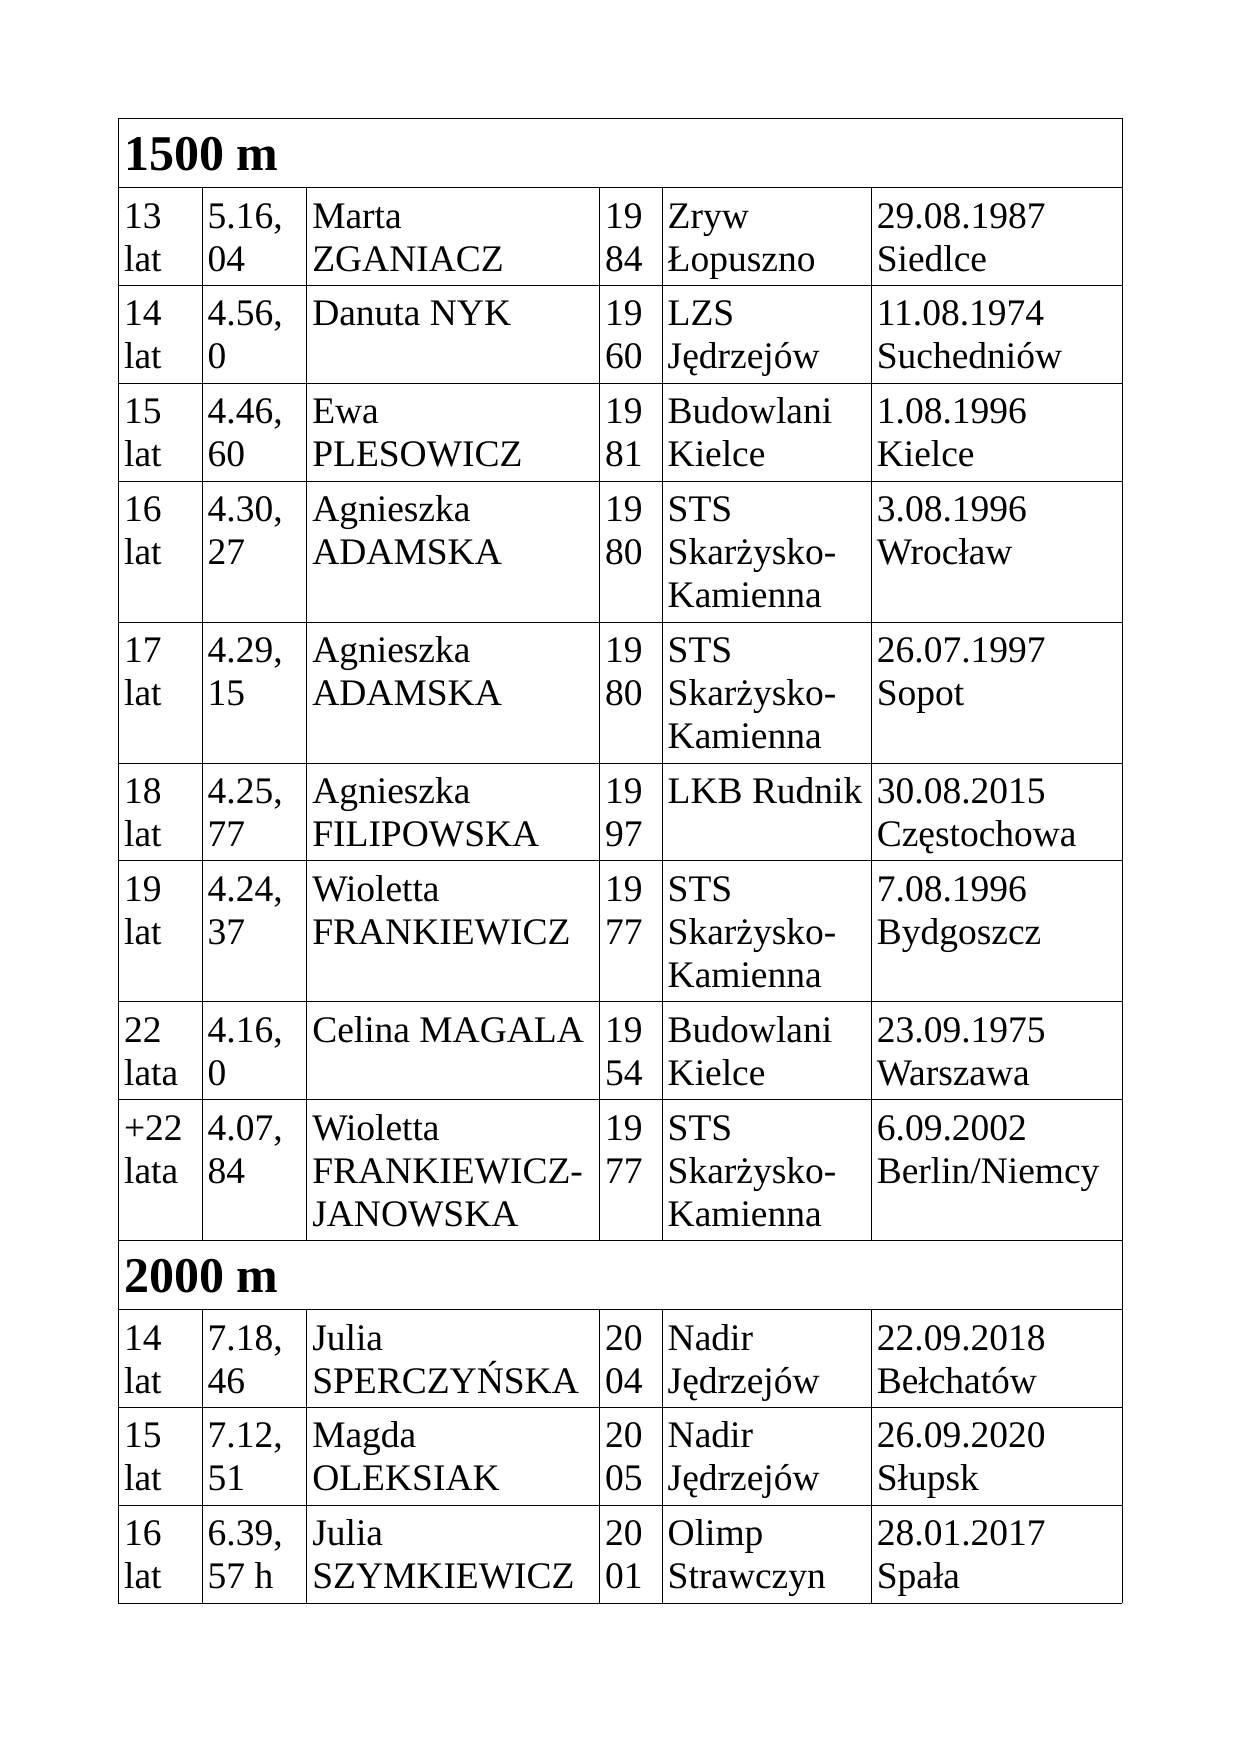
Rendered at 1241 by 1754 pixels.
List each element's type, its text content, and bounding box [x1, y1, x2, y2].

table_cell 1977 [600, 1100, 662, 1240]
table_cell Agnieszka ADAMSKA [307, 623, 599, 762]
table_cell 1980 [600, 623, 662, 762]
table_cell 30.08.2015 Częstochowa [872, 764, 1122, 860]
table_cell 4.24,37 [203, 861, 306, 1001]
table_cell Ewa PLESOWICZ [307, 384, 599, 481]
table_cell 2001 [600, 1506, 662, 1602]
table_cell 15 lat [119, 1408, 202, 1505]
table_cell 14 lat [119, 286, 202, 383]
table_cell Nadir Jędrzejów [663, 1408, 871, 1505]
table_cell 2004 [600, 1310, 662, 1407]
table_cell 2005 [600, 1408, 662, 1505]
table_cell 4.30,27 [203, 482, 306, 622]
table_cell 11.08.1974 Suchedniów [872, 286, 1122, 383]
table_cell STS Skarżysko-Kamienna [663, 861, 871, 1001]
table_cell 4.07,84 [203, 1100, 306, 1240]
table_cell Wioletta FRANKIEWICZ [307, 861, 599, 1001]
table_cell Marta ZGANIACZ [307, 188, 599, 285]
table_cell Budowlani Kielce [663, 384, 871, 481]
table_cell 14 lat [119, 1310, 202, 1407]
table_cell 16 lat [119, 482, 202, 622]
table_cell 1981 [600, 384, 662, 481]
table_cell 1997 [600, 764, 662, 860]
table_cell 1954 [600, 1002, 662, 1099]
table_cell 1960 [600, 286, 662, 383]
table_cell LKB Rudnik [663, 764, 871, 860]
table_cell 1984 [600, 188, 662, 285]
table_cell 15 lat [119, 384, 202, 481]
table_cell 4.25,77 [203, 764, 306, 860]
table_cell 26.09.2020 Słupsk [872, 1408, 1122, 1505]
table_cell Nadir Jędrzejów [663, 1310, 871, 1407]
table_cell 6.09.2002 Berlin/Niemcy [872, 1100, 1122, 1240]
table_cell Wioletta FRANKIEWICZ-JANOWSKA [307, 1100, 599, 1240]
table_cell 7.18,46 [203, 1310, 306, 1407]
table_cell STS Skarżysko-Kamienna [663, 623, 871, 762]
table_cell 22.09.2018 Bełchatów [872, 1310, 1122, 1407]
table_cell 4.29,15 [203, 623, 306, 762]
table_cell STS Skarżysko-Kamienna [663, 482, 871, 622]
table_cell 7.08.1996 Bydgoszcz [872, 861, 1122, 1001]
table_cell +22 lata [119, 1100, 202, 1240]
table_cell 4.16,0 [203, 1002, 306, 1099]
table_cell 13 lat [119, 188, 202, 285]
table_cell Danuta NYK [307, 286, 599, 383]
table_cell 7.12,51 [203, 1408, 306, 1505]
table_cell LZS Jędrzejów [663, 286, 871, 383]
table_cell 18 lat [119, 764, 202, 860]
table_cell Olimp Strawczyn [663, 1506, 871, 1602]
table_cell Celina MAGALA [307, 1002, 599, 1099]
table_cell Zryw Łopuszno [663, 188, 871, 285]
table_cell 6.39,57 h [203, 1506, 306, 1602]
table_cell Agnieszka FILIPOWSKA [307, 764, 599, 860]
table_cell 1.08.1996 Kielce [872, 384, 1122, 481]
table_cell STS Skarżysko-Kamienna [663, 1100, 871, 1240]
table_cell 19 lat [119, 861, 202, 1001]
table_cell 3.08.1996 Wrocław [872, 482, 1122, 622]
table_cell 29.08.1987 Siedlce [872, 188, 1122, 285]
table_cell 1500 m [119, 119, 1122, 187]
table_cell 17 lat [119, 623, 202, 762]
table_cell 4.56,0 [203, 286, 306, 383]
table_cell 28.01.2017 Spała [872, 1506, 1122, 1602]
table_cell 26.07.1997 Sopot [872, 623, 1122, 762]
table_cell Julia SZYMKIEWICZ [307, 1506, 599, 1602]
table_cell 23.09.1975 Warszawa [872, 1002, 1122, 1099]
table_cell Agnieszka ADAMSKA [307, 482, 599, 622]
table_cell 4.46,60 [203, 384, 306, 481]
table_cell 22 lata [119, 1002, 202, 1099]
table_cell 16 lat [119, 1506, 202, 1602]
table_cell 2000 m [119, 1241, 1122, 1309]
table_cell Budowlani Kielce [663, 1002, 871, 1099]
table_cell Magda OLEKSIAK [307, 1408, 599, 1505]
table_cell 1980 [600, 482, 662, 622]
table_cell 1977 [600, 861, 662, 1001]
table_cell Julia SPERCZYŃSKA [307, 1310, 599, 1407]
table_cell 5.16,04 [203, 188, 306, 285]
